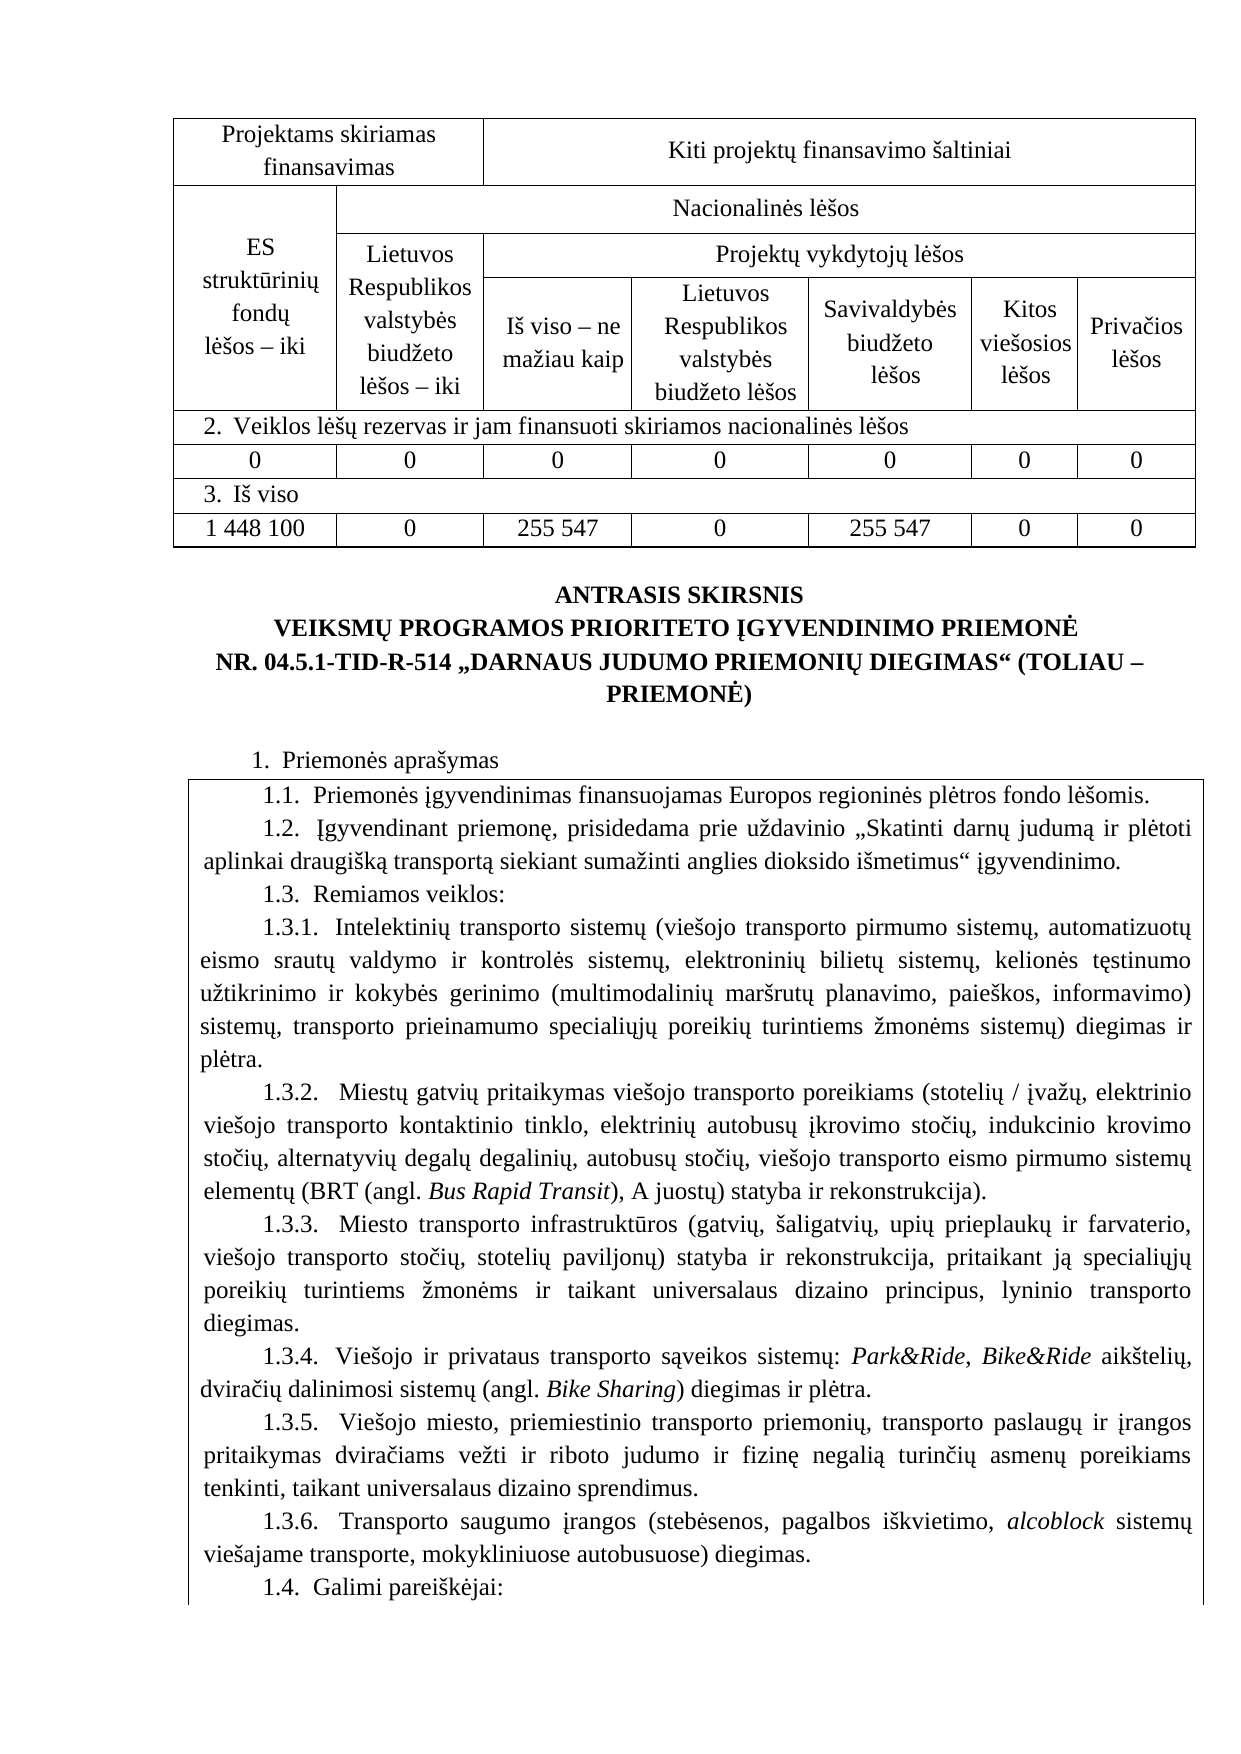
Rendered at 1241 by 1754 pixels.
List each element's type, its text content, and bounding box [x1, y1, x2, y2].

text 1. Priemonės aprašymas [251, 746, 1181, 774]
table_cell 0 [174, 445, 336, 478]
table_cell 0 [484, 445, 631, 478]
table_header Kiti projektų finansavimo šaltiniai [484, 119, 1195, 185]
table_cell Lietuvos Respublikos valstybės biudžeto lėšos – iki [337, 234, 483, 410]
table_cell 0 [1078, 514, 1195, 546]
table_cell 1 448 100 [174, 514, 336, 546]
table_cell Nacionalinės lėšos [337, 186, 1195, 232]
table_cell 3. Iš viso [174, 479, 1195, 512]
table_header 1.1. Priemonės įgyvendinimas finansuojamas Europos regioninės plėtros fondo lėšomis. [189, 780, 1203, 813]
table_cell Savivaldybės biudžeto lėšos [809, 278, 971, 410]
text VEIKSMŲ PROGRAMOS PRIORITETO ĮGYVENDINIMO PRIEMONĖ [177, 613, 1181, 642]
table_cell ES struktūrinių fondų lėšos – iki [174, 186, 336, 410]
table_cell 1.4. Galimi pareiškėjai: [189, 1572, 1203, 1605]
table_cell 0 [337, 445, 483, 478]
text ANTRASIS SKIRSNIS [177, 581, 1181, 609]
table_cell 0 [809, 445, 971, 478]
table_cell Lietuvos Respublikos valstybės biudžeto lėšos [632, 278, 808, 410]
table_cell 0 [632, 445, 808, 478]
table_cell 0 [1078, 445, 1195, 478]
table_cell 0 [972, 514, 1077, 546]
table_cell 0 [632, 514, 808, 546]
table_cell 1.3. Remiamos veiklos: 1.3.1. Intelektinių transporto sistemų (viešojo transporto pirmumo sistemų, automatizuotų eismo srautų valdymo ir kontrolės sistemų, elektroninių bilietų sistemų, kelionės tęstinumo užtikrinimo ir kokybės gerinimo (multimodalinių maršrutų planavimo, paieškos, informavimo) sistemų, transporto prieinamumo specialiųjų poreikių turintiems žmonėms sistemų) diegimas ir plėtra. 1.3.2. Miestų gatvių pritaikymas viešojo transporto poreikiams (stotelių / įvažų, elektrinio viešojo transporto kontaktinio tinklo, elektrinių autobusų įkrovimo stočių, indukcinio krovimo stočių, alternatyvių degalų degalinių, autobusų stočių, viešojo transporto eismo pirmumo sistemų elementų (BRT (angl. Bus Rapid Transit), A juostų) statyba ir rekonstrukcija). 1.3.3. Miesto transporto infrastruktūros (gatvių, šaligatvių, upių prieplaukų ir farvaterio, viešojo transporto stočių, stotelių paviljonų) statyba ir rekonstrukcija, pritaikant ją specialiųjų poreikių turintiems žmonėms ir taikant universalaus dizaino principus, lyninio transporto diegimas. 1.3.4. Viešojo ir privataus transporto sąveikos sistemų: Park&Ride, Bike&Ride aikštelių, dviračių dalinimosi sistemų (angl. Bike Sharing) diegimas ir plėtra. 1.3.5. Viešojo miesto, priemiestinio transporto priemonių, transporto paslaugų ir įrangos pritaikymas dviračiams vežti ir riboto judumo ir fizinę negalią turinčių asmenų poreikiams tenkinti, taikant universalaus dizaino sprendimus. 1.3.6. Transporto saugumo įrangos (stebėsenos, pagalbos iškvietimo, alcoblock sistemų viešajame transporte, mokykliniuose autobusuose) diegimas. [189, 879, 1203, 1572]
table_cell Iš viso – ne mažiau kaip [484, 278, 631, 410]
table_header Projektams skiriamas finansavimas [174, 119, 483, 185]
table_cell 2. Veiklos lėšų rezervas ir jam finansuoti skiriamos nacionalinės lėšos [174, 411, 1195, 444]
table_cell Projektų vykdytojų lėšos [484, 234, 1195, 277]
table_cell Kitos viešosios lėšos [972, 278, 1077, 410]
table_cell 1.2. Įgyvendinant priemonę, prisidedama prie uždavinio „Skatinti darnų judumą ir plėtoti aplinkai draugišką transportą siekiant sumažinti anglies dioksido išmetimus“ įgyvendinimo. [189, 813, 1203, 879]
table_cell 255 547 [809, 514, 971, 546]
table_cell 0 [972, 445, 1077, 478]
table_cell Privačios lėšos [1078, 278, 1195, 410]
table_cell 0 [337, 514, 483, 546]
table_cell 255 547 [484, 514, 631, 546]
text NR. 04.5.1-TID-R-514 „Darnaus judumo priemonių DIEGIMAS“ (TOLIAU – priemonė) [177, 647, 1181, 708]
